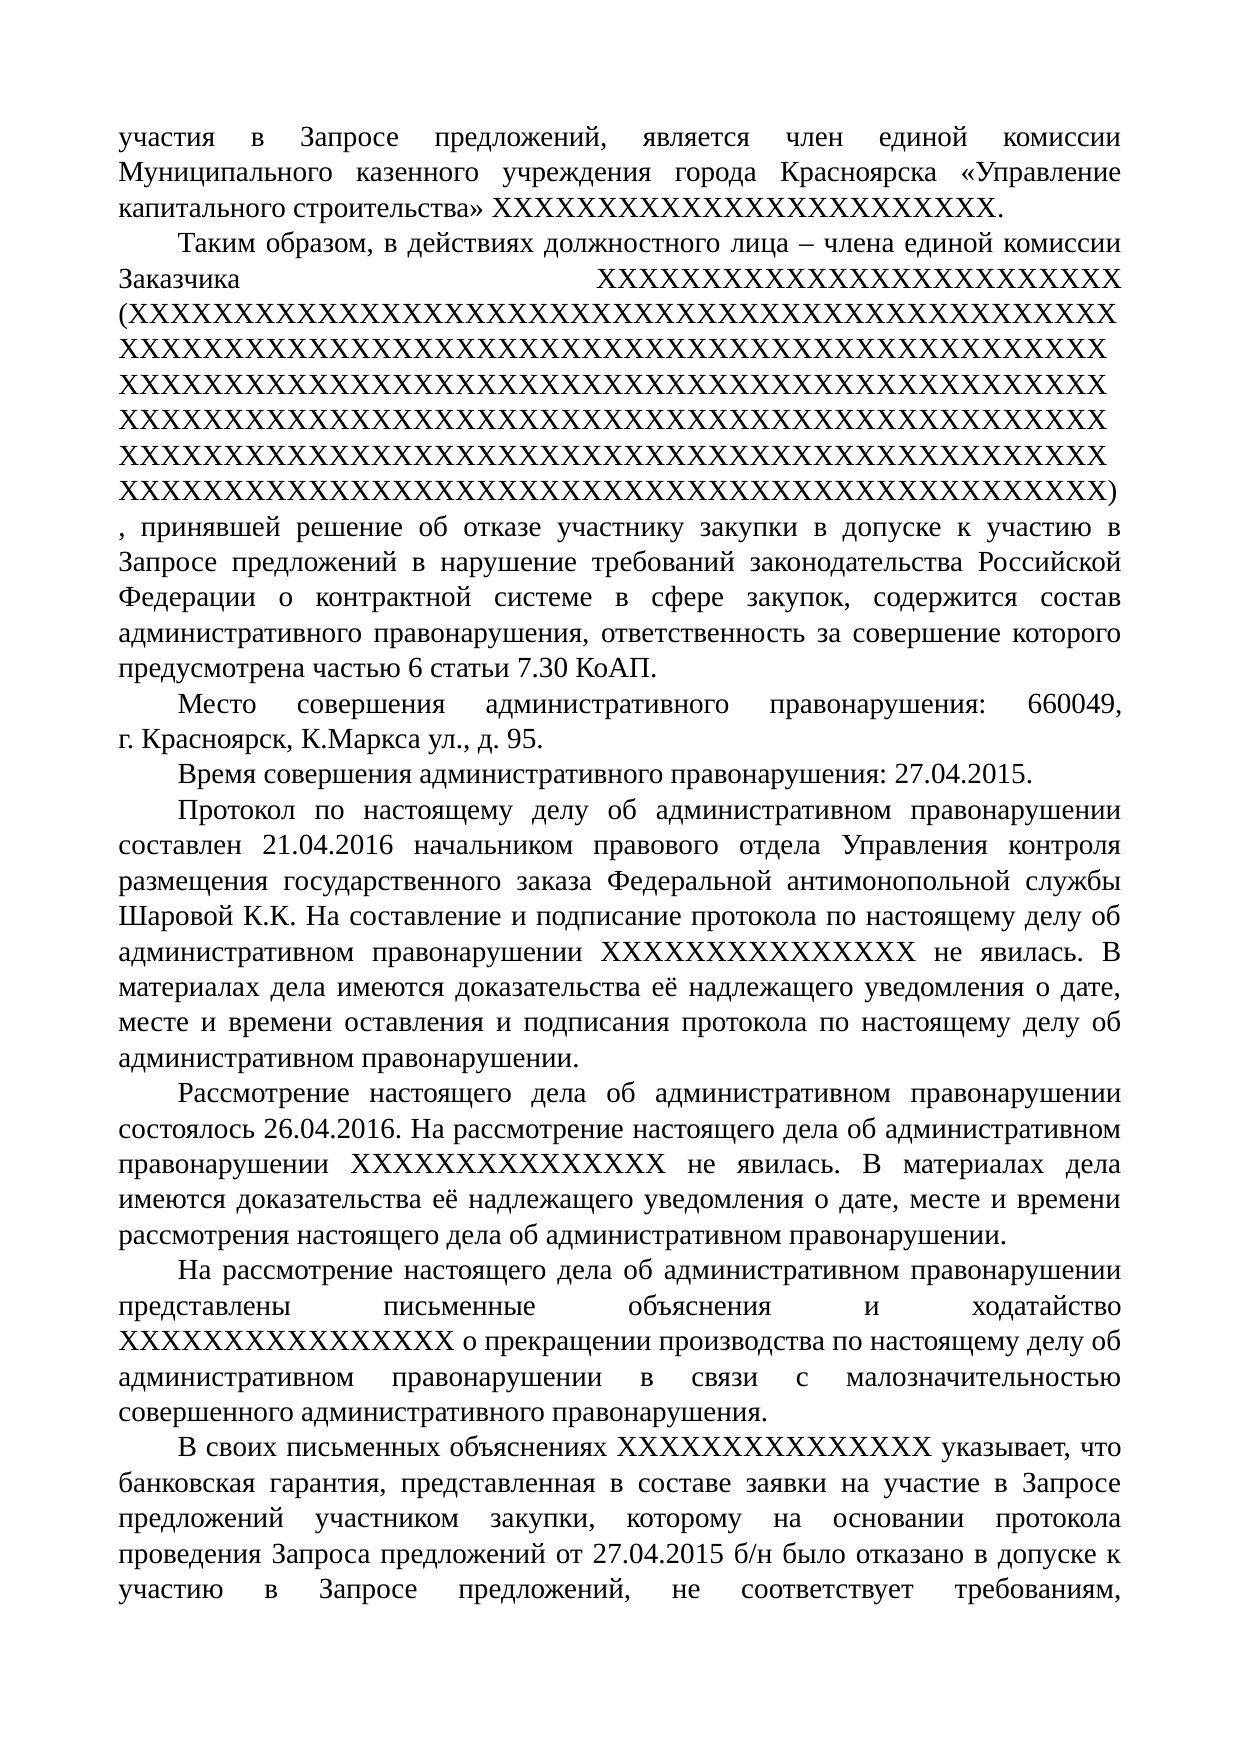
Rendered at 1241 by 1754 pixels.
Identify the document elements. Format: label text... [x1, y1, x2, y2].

text Таким образом, в действиях должностного лица – члена единой комиссии Заказчика XXXXXXXXXXXXXXXXXXXXXXXXX (XXXXXXXXXXXXXXXXXXXXXXXXXXXXXXXXXXXXXXXXXXXXXXXXXXXXXXXXXXXXXXXXXXXXXXXXXXXXXXXXXXXXXXXXXXXXXXXXXXXXXXXXXXXXXXXXXXXXXXXXXXXXXXXXXXXXXXXXXXXXXXXXXXXXXXXXXXXXXXXXXXXXXXXXXXXXXXXXXXXXXXXXXXXXXXXXXXXXXXXXXXXXXXXXXXXXXXXXXXXXXXXXXXXXXXXXXXXXXXXXXXXXXXXXXXXXXXXXXXXXXXXXXXXXXXXXXXXXXXXXXX), принявшей решение об отказе участнику закупки в допуске к участию в Запросе предложений в нарушение требований законодательства Российской Федерации о контрактной системе в сфере закупок, содержится состав административного правонарушения, ответственность за совершение которого предусмотрена частью 6 статьи 7.30 КоАП. [118, 224, 1122, 685]
text В своих письменных объяснениях XXXXXXXXXXXXXXX указывает, что банковская гарантия, представленная в составе заявки на участие в Запросе предложений участником закупки, которому на основании протокола проведения Запроса предложений от 27.04.2015 б/н было отказано в допуске к участию в Запросе предложений, не соответствует требованиям, [118, 1428, 1122, 1606]
text Протокол по настоящему делу об административном правонарушении составлен 21.04.2016 начальником правового отдела Управления контроля размещения государственного заказа Федеральной антимонопольной службы Шаровой К.К. На составление и подписание протокола по настоящему делу об административном правонарушении XXXXXXXXXXXXXXX не явилась. В материалах дела имеются доказательства её надлежащего уведомления о дате, месте и времени оставления и подписания протокола по настоящему делу об административном правонарушении. [118, 791, 1122, 1074]
text На рассмотрение настоящего дела об административном правонарушении представлены письменные объяснения и ходатайство XXXXXXXXXXXXXXXX о прекращении производства по настоящему делу об административном правонарушении в связи с малозначительностью совершенного административного правонарушения. [118, 1251, 1122, 1428]
text Место совершения административного правонарушения: 660049, г. Красноярск, К.Маркса ул., д. 95. [118, 685, 1122, 756]
text Время совершения административного правонарушения: 27.04.2015. [118, 756, 1122, 791]
text Рассмотрение настоящего дела об административном правонарушении состоялось 26.04.2016. На рассмотрение настоящего дела об административном правонарушении XXXXXXXXXXXXXXX не явилась. В материалах дела имеются доказательства её надлежащего уведомления о дате, месте и времени рассмотрения настоящего дела об административном правонарушении. [118, 1074, 1122, 1251]
text участия в Запросе предложений, является член единой комиссии Муниципального казенного учреждения города Красноярска «Управление капитального строительства» XXXXXXXXXXXXXXXXXXXXXXXX. [118, 118, 1122, 224]
